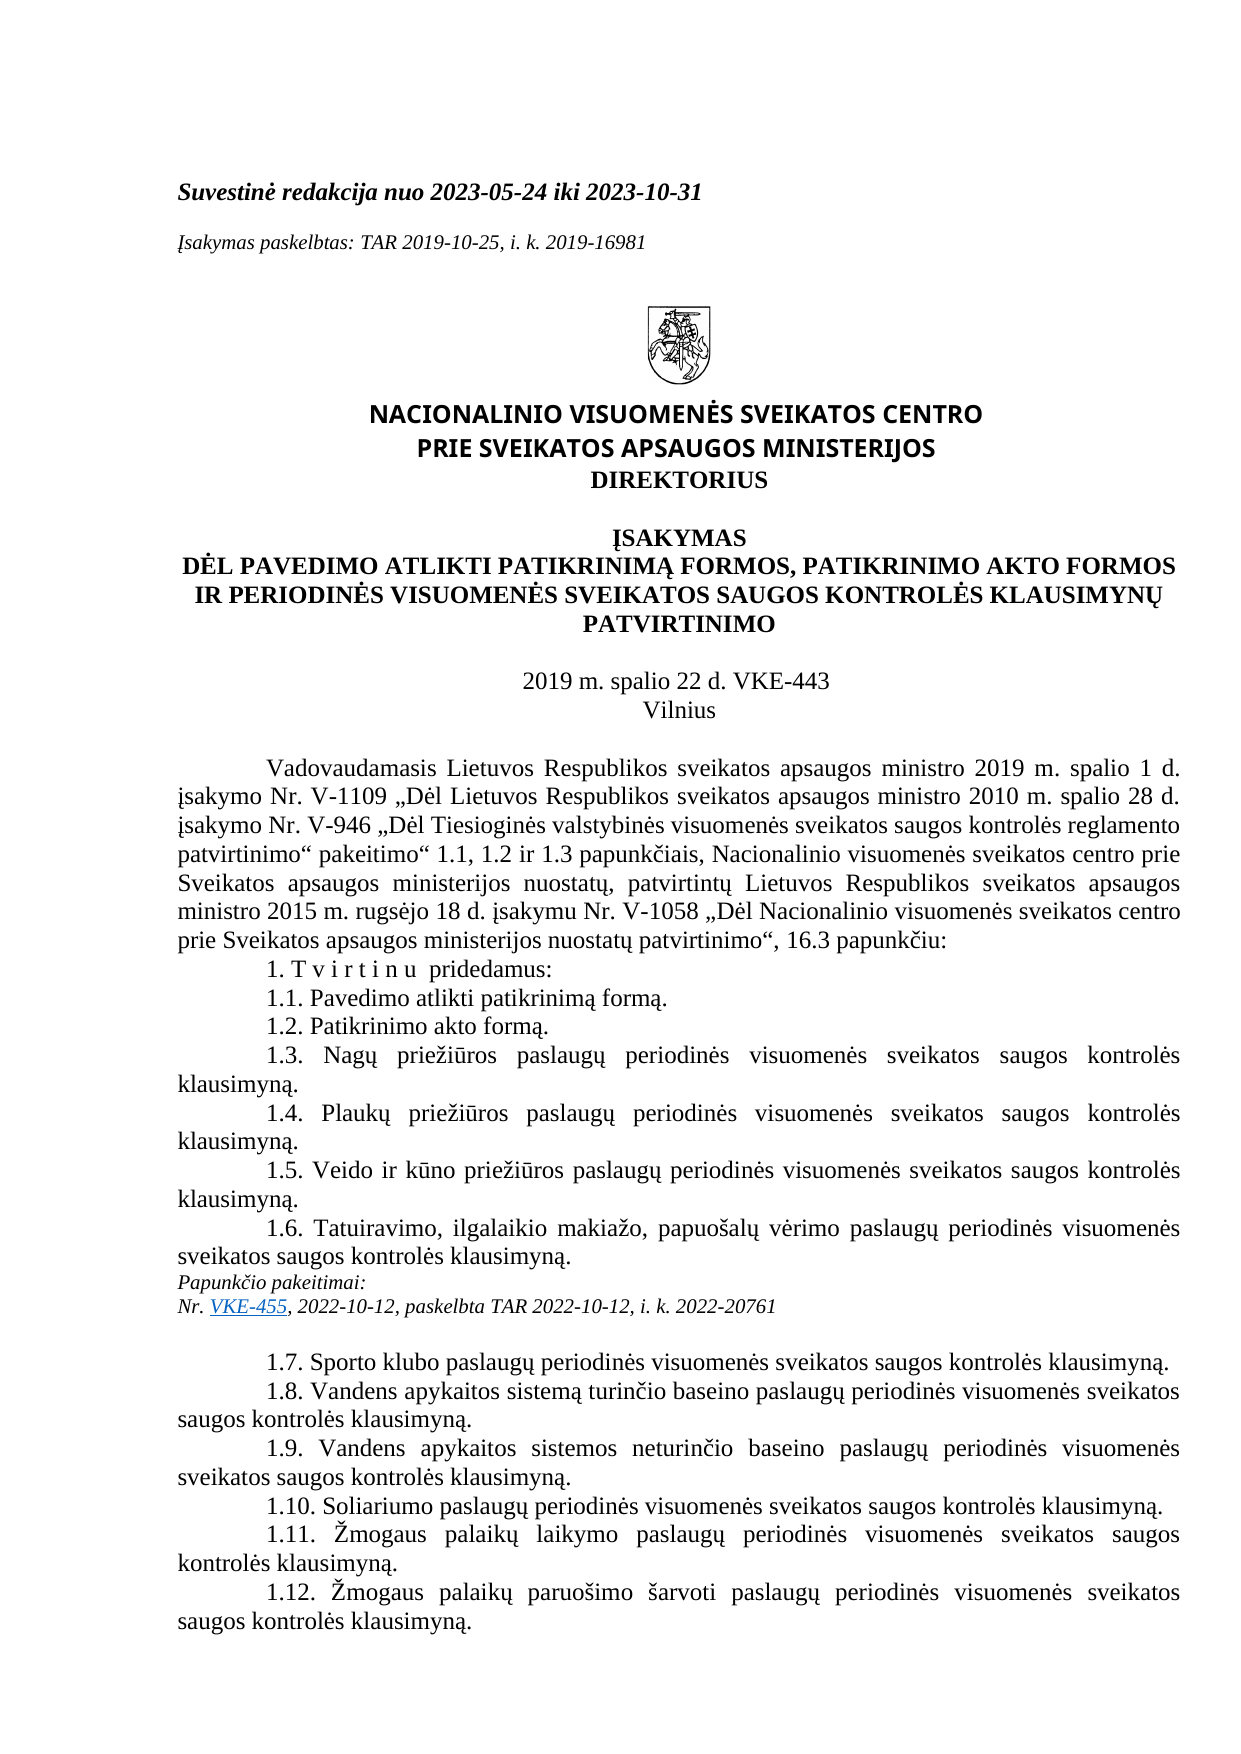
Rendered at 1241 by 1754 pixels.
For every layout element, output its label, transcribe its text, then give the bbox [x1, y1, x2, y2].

text 1.5. Veido ir kūno priežiūros paslaugų periodinės visuomenės sveikatos saugos kontrolės klausimyną. [177, 1155, 1181, 1213]
text 1.7. Sporto klubo paslaugų periodinės visuomenės sveikatos saugos kontrolės klausimyną. [177, 1347, 1181, 1376]
text ĮSAKYMAS [177, 523, 1181, 551]
text 1.12. Žmogaus palaikų paruošimo šarvoti paslaugų periodinės visuomenės sveikatos saugos kontrolės klausimyną. [177, 1577, 1181, 1634]
text 1.8. Vandens apykaitos sistemą turinčio baseino paslaugų periodinės visuomenės sveikatos saugos kontrolės klausimyną. [177, 1376, 1181, 1433]
text 1.1. Pavedimo atlikti patikrinimą formą. [177, 983, 1181, 1011]
text Papunkčio pakeitimai: [177, 1270, 1181, 1294]
text 1.11. Žmogaus palaikų laikymo paslaugų periodinės visuomenės sveikatos saugos kontrolės klausimyną. [177, 1519, 1181, 1577]
text Suvestinė redakcija nuo 2023-05-24 iki 2023-10-31 [177, 177, 1181, 206]
text DIREKTORIUS [177, 465, 1181, 494]
text Vadovaudamasis Lietuvos Respublikos sveikatos apsaugos ministro 2019 m. spalio 1 d. įsakymo Nr. V-1109 „Dėl Lietuvos Respublikos sveikatos apsaugos ministro 2010 m. spalio 28 d. įsakymo Nr. V-946 „Dėl Tiesioginės valstybinės visuomenės sveikatos saugos kontrolės reglamento patvirtinimo“ pakeitimo“ 1.1, 1.2 ir 1.3 papunkčiais, Nacionalinio visuomenės sveikatos centro prie Sveikatos apsaugos ministerijos nuostatų, patvirtintų Lietuvos Respublikos sveikatos apsaugos ministro 2015 m. rugsėjo 18 d. įsakymu Nr. V-1058 „Dėl Nacionalinio visuomenės sveikatos centro prie Sveikatos apsaugos ministerijos nuostatų patvirtinimo“, 16.3 papunkčiu: [177, 753, 1181, 954]
text 2019 m. spalio 22 d. VKE-443 [177, 666, 1181, 695]
text 1.6. Tatuiravimo, ilgalaikio makiažo, papuošalų vėrimo paslaugų periodinės visuomenės sveikatos saugos kontrolės klausimyną. [177, 1213, 1181, 1270]
text Nr. VKE-455, 2022-10-12, paskelbta TAR 2022-10-12, i. k. 2022-20761 [177, 1294, 1181, 1318]
text 1.2. Patikrinimo akto formą. [177, 1011, 1181, 1040]
text PRIE SVEIKATOS APSAUGOS MINISTERIJOS [177, 431, 1181, 465]
text 1.10. Soliariumo paslaugų periodinės visuomenės sveikatos saugos kontrolės klausimyną. [177, 1491, 1181, 1519]
text 1. T v i r t i n u pridedamus: [177, 954, 1181, 983]
text 1.4. Plaukų priežiūros paslaugų periodinės visuomenės sveikatos saugos kontrolės klausimyną. [177, 1098, 1181, 1155]
text 1.9. Vandens apykaitos sistemos neturinčio baseino paslaugų periodinės visuomenės sveikatos saugos kontrolės klausimyną. [177, 1433, 1181, 1491]
text NACIONALINIO VISUOMENĖS SVEIKATOS CENTRO [177, 397, 1181, 431]
text Vilnius [177, 695, 1181, 724]
text DĖL PAVEDIMO ATLIKTI PATIKRINIMĄ FORMOS, PATIKRINIMO AKTO FORMOS IR PERIODINĖS VISUOMENĖS SVEIKATOS SAUGOS KONTROLĖS KLAUSIMYNŲ PATVIRTINIMO [177, 551, 1181, 638]
text Įsakymas paskelbtas: TAR 2019-10-25, i. k. 2019-16981 [177, 230, 1181, 254]
text 1.3. Nagų priežiūros paslaugų periodinės visuomenės sveikatos saugos kontrolės klausimyną. [177, 1040, 1181, 1098]
